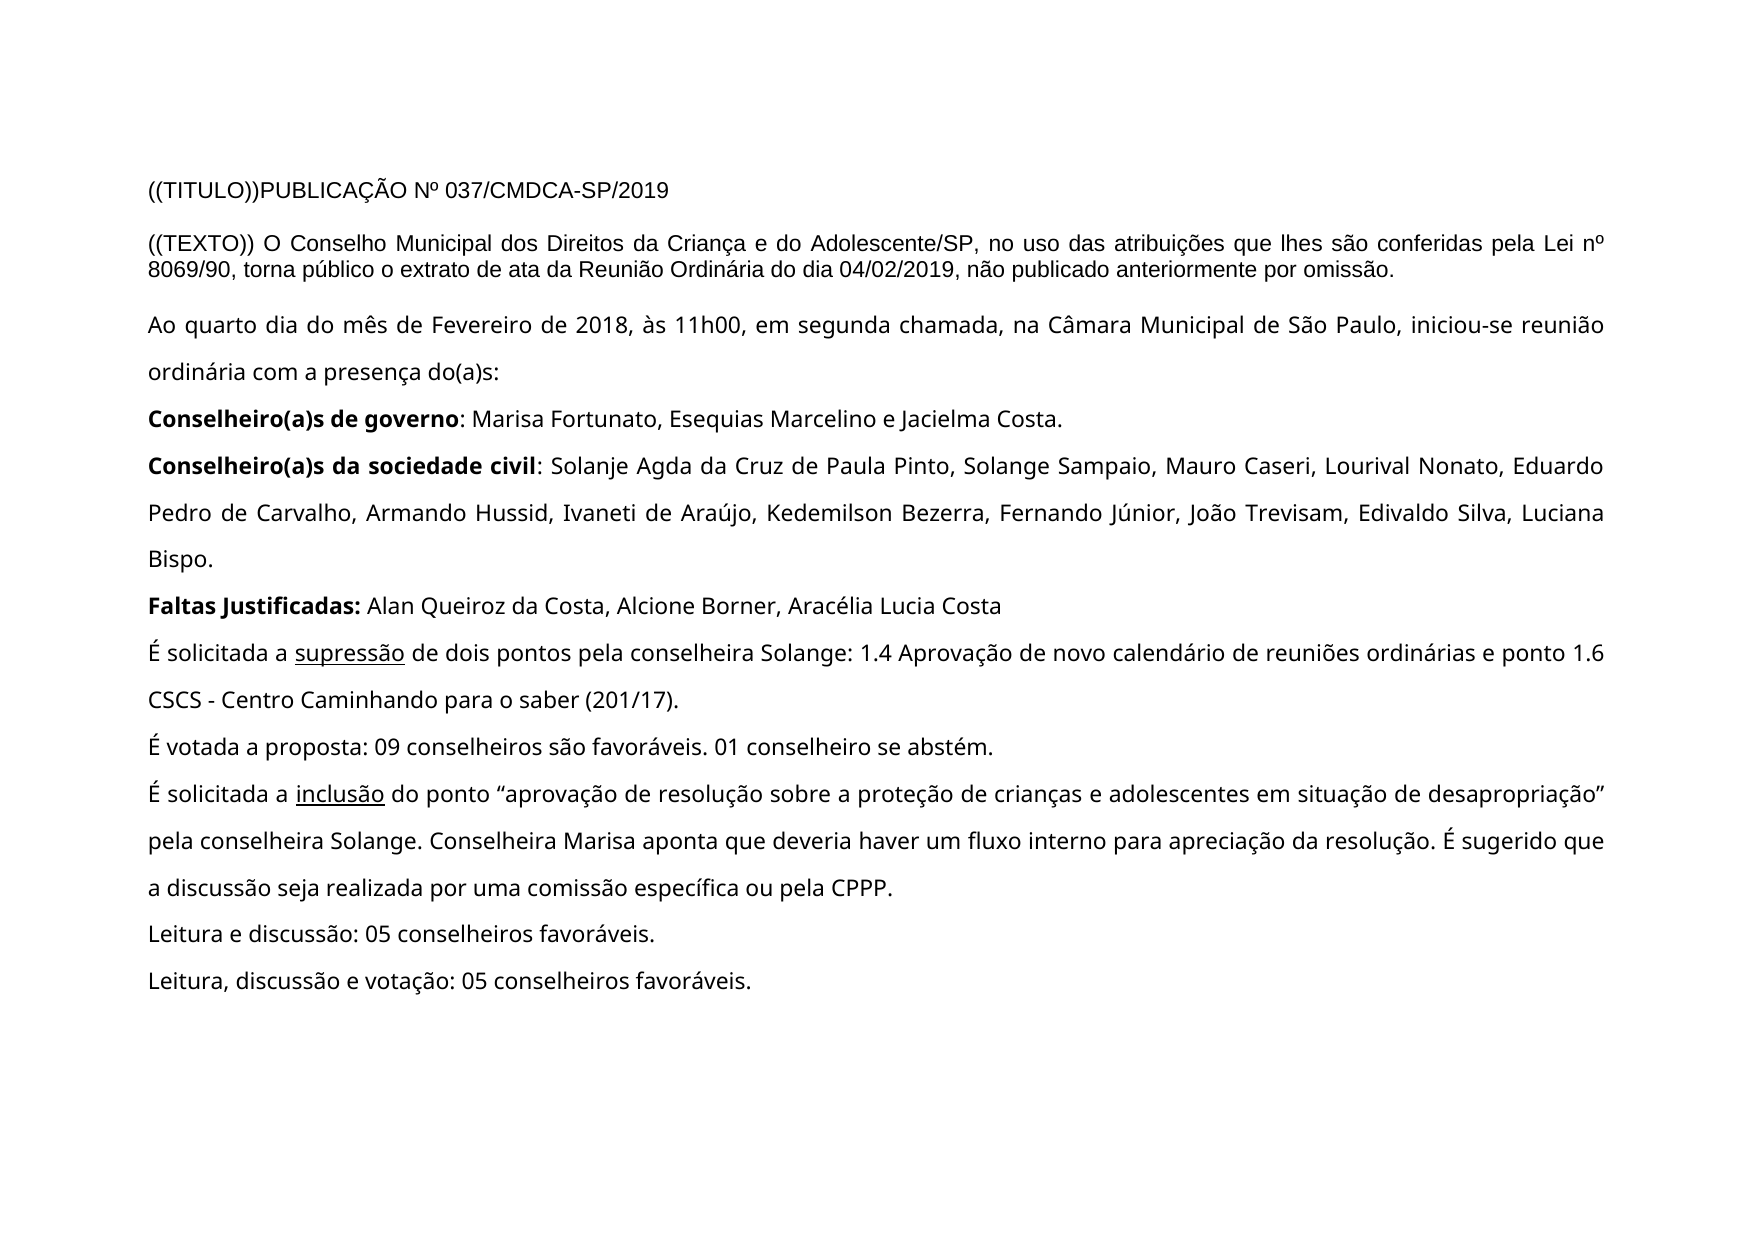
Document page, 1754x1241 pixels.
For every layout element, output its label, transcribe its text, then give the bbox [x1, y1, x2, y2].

list É solicitada a supressão de dois pontos pela conselheira Solange: 1.4 Aprovação de novo calendário de reuniões ordinárias e ponto 1.6 CSCS - Centro Caminhando para o saber (201/17). [148, 637, 1606, 715]
text Leitura e discussão: 05 conselheiros favoráveis. [148, 918, 1606, 949]
text Conselheiro(a)s da sociedade civil: Solanje Agda da Cruz de Paula Pinto, Solange Sampaio, Mauro Caseri, Lourival Nonato, Eduardo Pedro de Carvalho, Armando Hussid, Ivaneti de Araújo, Kedemilson Bezerra, Fernando Júnior, João Trevisam, Edivaldo Silva, Luciana Bispo. [148, 449, 1606, 574]
text Conselheiro(a)s de governo: Marisa Fortunato, Esequias Marcelino e Jacielma Costa. [148, 403, 1606, 434]
text Ao quarto dia do mês de Fevereiro de 2018, às 11h00, em segunda chamada, na Câmara Municipal de São Paulo, iniciou-se reunião ordinária com a presença do(a)s: [148, 309, 1606, 387]
text É solicitada a inclusão do ponto “aprovação de resolução sobre a proteção de crianças e adolescentes em situação de desapropriação” pela conselheira Solange. Conselheira Marisa aponta que deveria haver um fluxo interno para apreciação da resolução. É sugerido que a discussão seja realizada por uma comissão específica ou pela CPPP. [148, 778, 1606, 903]
text Leitura, discussão e votação: 05 conselheiros favoráveis. [148, 965, 1606, 996]
text ((TEXTO)) O Conselho Municipal dos Direitos da Criança e do Adolescente/SP, no uso das atribuições que lhes são conferidas pela Lei nº 8069/90, torna público o extrato de ata da Reunião Ordinária do dia 04/02/2019, não publicado anteriormente por omissão. [148, 230, 1606, 283]
text ((TITULO))PUBLICAÇÃO Nº 037/CMDCA-SP/2019 [148, 177, 1606, 203]
text É votada a proposta: 09 conselheiros são favoráveis. 01 conselheiro se abstém. [148, 731, 1606, 762]
text Faltas Justificadas: Alan Queiroz da Costa, Alcione Borner, Aracélia Lucia Costa [148, 590, 1606, 621]
